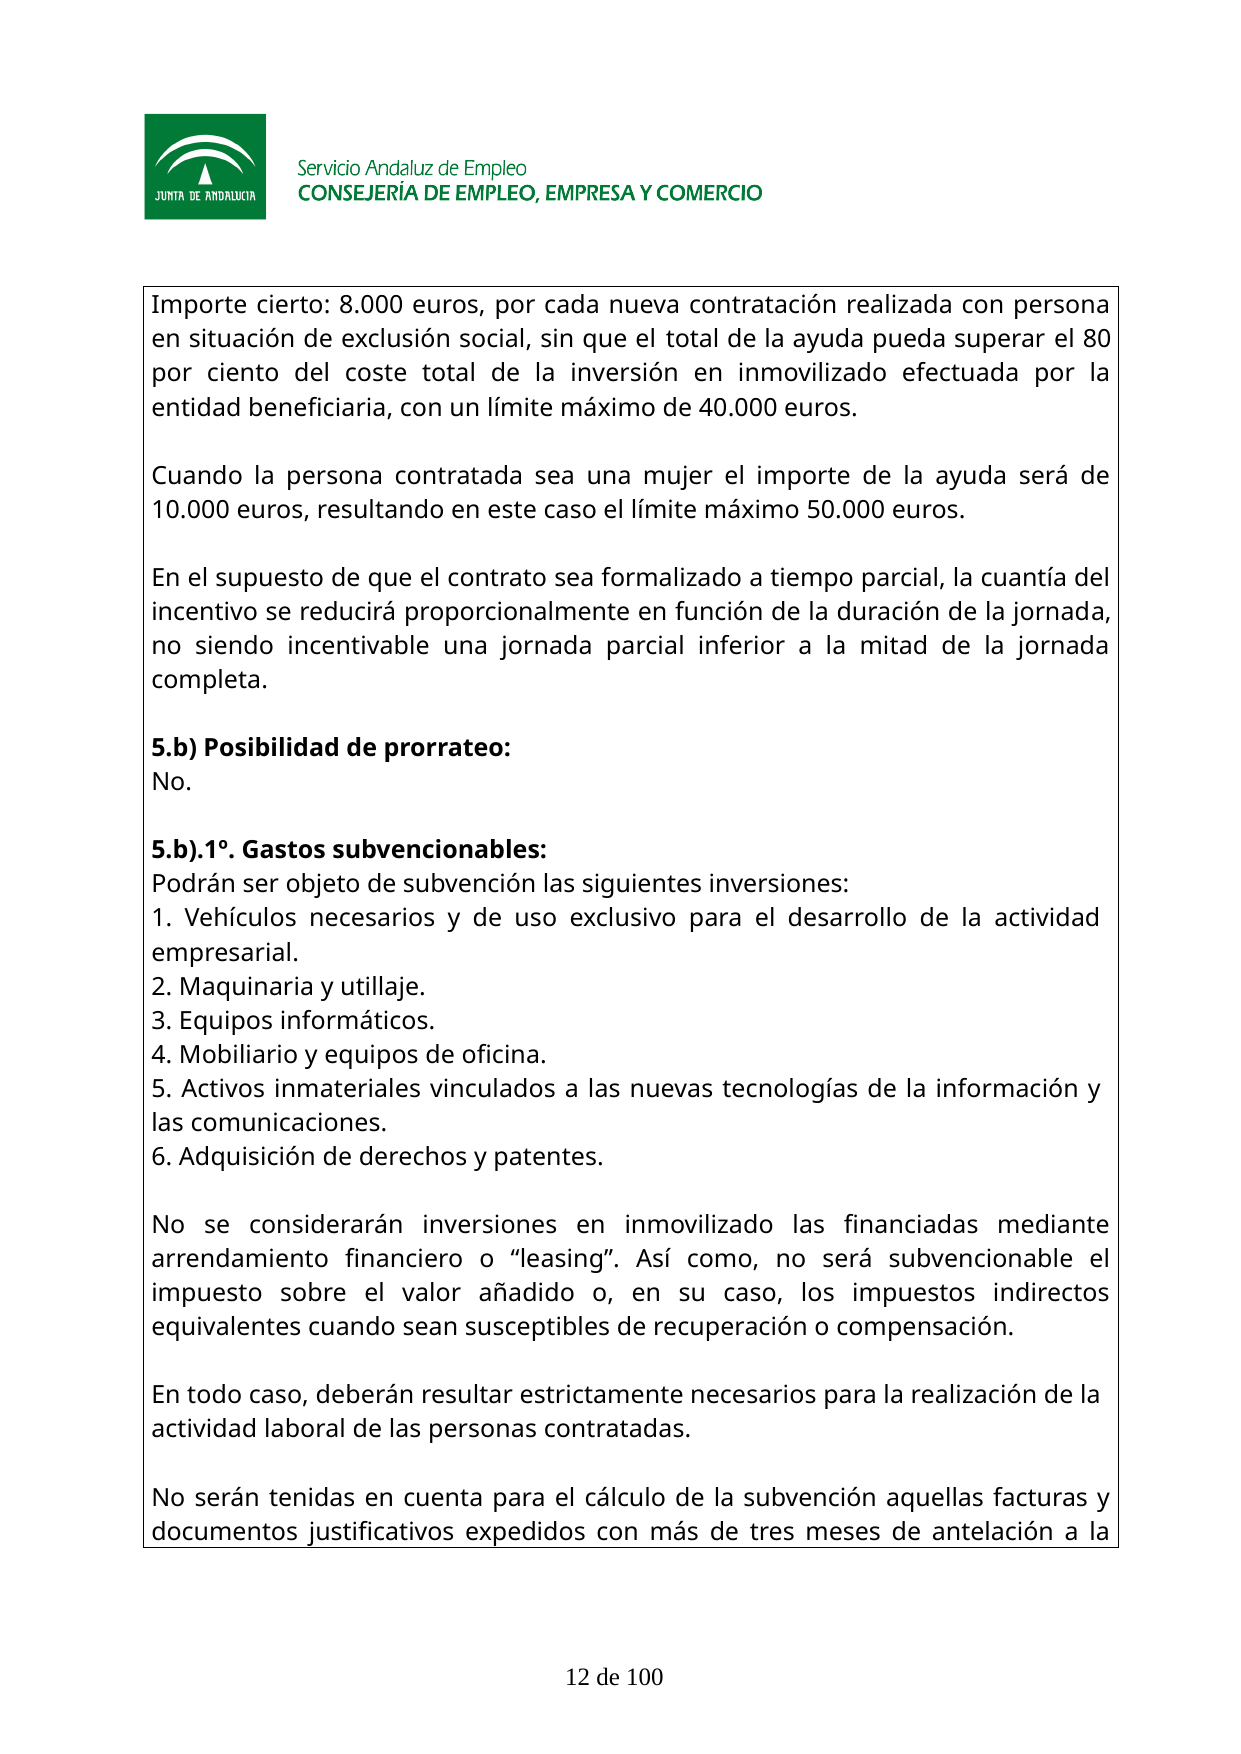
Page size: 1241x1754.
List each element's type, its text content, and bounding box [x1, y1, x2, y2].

table_cell Importe cierto: 8.000 euros, por cada nueva contratación realizada con persona en situación de exclusión social, sin que el total de la ayuda pueda superar el 80 por ciento del coste total de la inversión en inmovilizado efectuada por la entidad beneficiaria, con un límite máximo de 40.000 euros. Cuando la persona contratada sea una mujer el importe de la ayuda será de 10.000 euros, resultando en este caso el límite máximo 50.000 euros. En el supuesto de que el contrato sea formalizado a tiempo parcial, la cuantía del incentivo se reducirá proporcionalmente en función de la duración de la jornada, no siendo incentivable una jornada parcial inferior a la mitad de la jornada completa. 5.b) Posibilidad de prorrateo: No. 5.b).1º. Gastos subvencionables: Podrán ser objeto de subvención las siguientes inversiones: 1. Vehículos necesarios y de uso exclusivo para el desarrollo de la actividad empresarial. 2. Maquinaria y utillaje. 3. Equipos informáticos. 4. Mobiliario y equipos de oficina. 5. Activos inmateriales vinculados a las nuevas tecnologías de la información y las comunicaciones. 6. Adquisición de derechos y patentes. No se considerarán inversiones en inmovilizado las financiadas mediante arrendamiento financiero o “leasing”. Así como, no será subvencionable el impuesto sobre el valor añadido o, en su caso, los impuestos indirectos equivalentes cuando sean susceptibles de recuperación o compensación. En todo caso, deberán resultar estrictamente necesarios para la realización de la actividad laboral de las personas contratadas. No serán tenidas en cuenta para el cálculo de la subvención aquellas facturas y documentos justificativos expedidos con más de tres meses de antelación a la [144, 287, 1118, 1547]
picture [137, 107, 769, 226]
